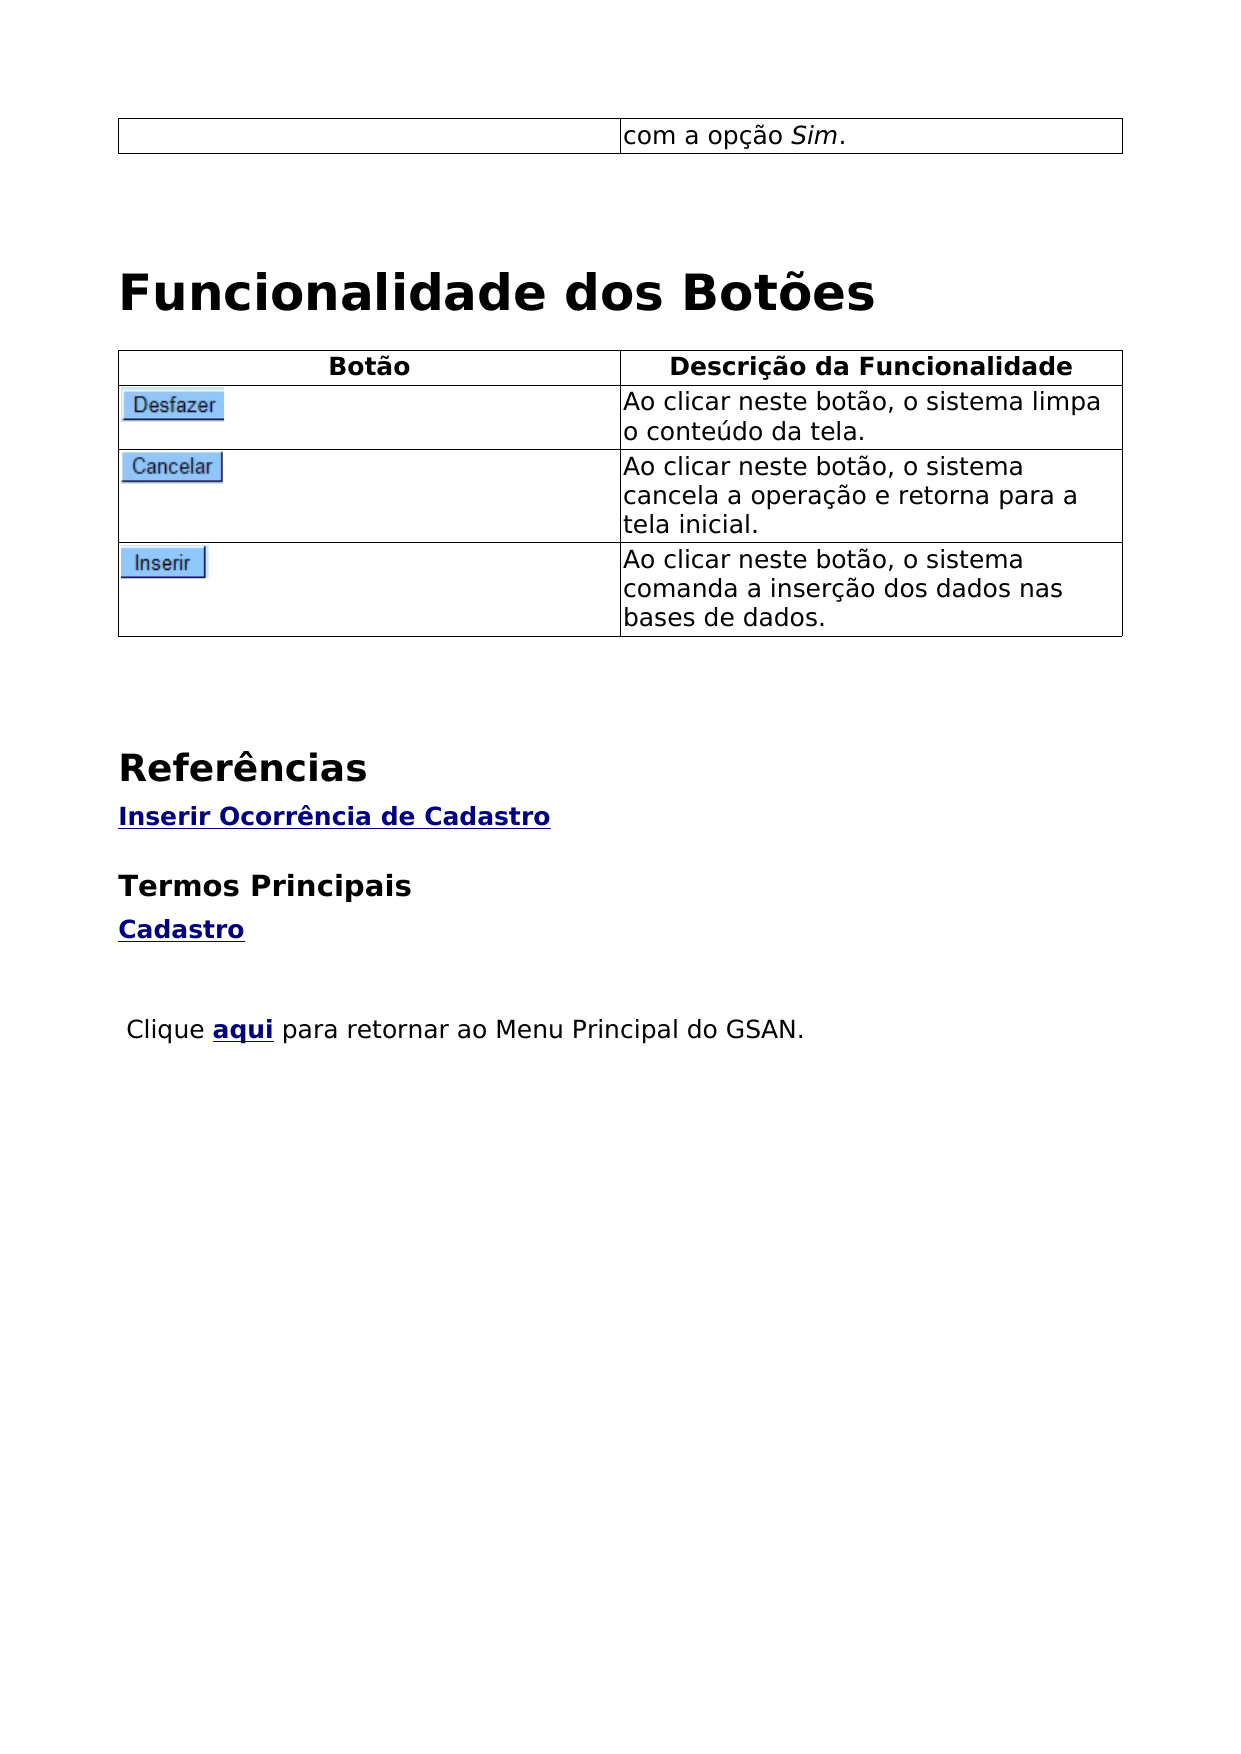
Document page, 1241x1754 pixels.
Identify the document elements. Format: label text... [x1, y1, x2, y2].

text Cadastro [118, 916, 1122, 945]
text Inserir Ocorrência de Cadastro [118, 803, 1122, 832]
table_cell [119, 543, 620, 636]
table_cell Ao clicar neste botão, o sistema cancela a operação e retorna para a tela inicial. [621, 450, 1122, 542]
table_header Descrição da Funcionalidade [621, 351, 1122, 384]
picture [121, 545, 209, 580]
text Clique aqui para retornar ao Menu Principal do GSAN. [118, 957, 1122, 1045]
table_cell com a opção Sim. [621, 119, 1122, 153]
table_cell [119, 386, 620, 449]
subtitle Termos Principais [118, 869, 1122, 903]
picture [121, 451, 223, 484]
subtitle Referências [118, 746, 1122, 790]
table_cell [119, 450, 620, 542]
picture [121, 387, 225, 422]
table_cell Ao clicar neste botão, o sistema limpa o conteúdo da tela. [621, 386, 1122, 449]
table_cell [119, 119, 620, 153]
table_cell Ao clicar neste botão, o sistema comanda a inserção dos dados nas bases de dados. [621, 543, 1122, 636]
table_header Botão [119, 351, 620, 384]
subtitle Funcionalidade dos Botões [118, 264, 1122, 322]
